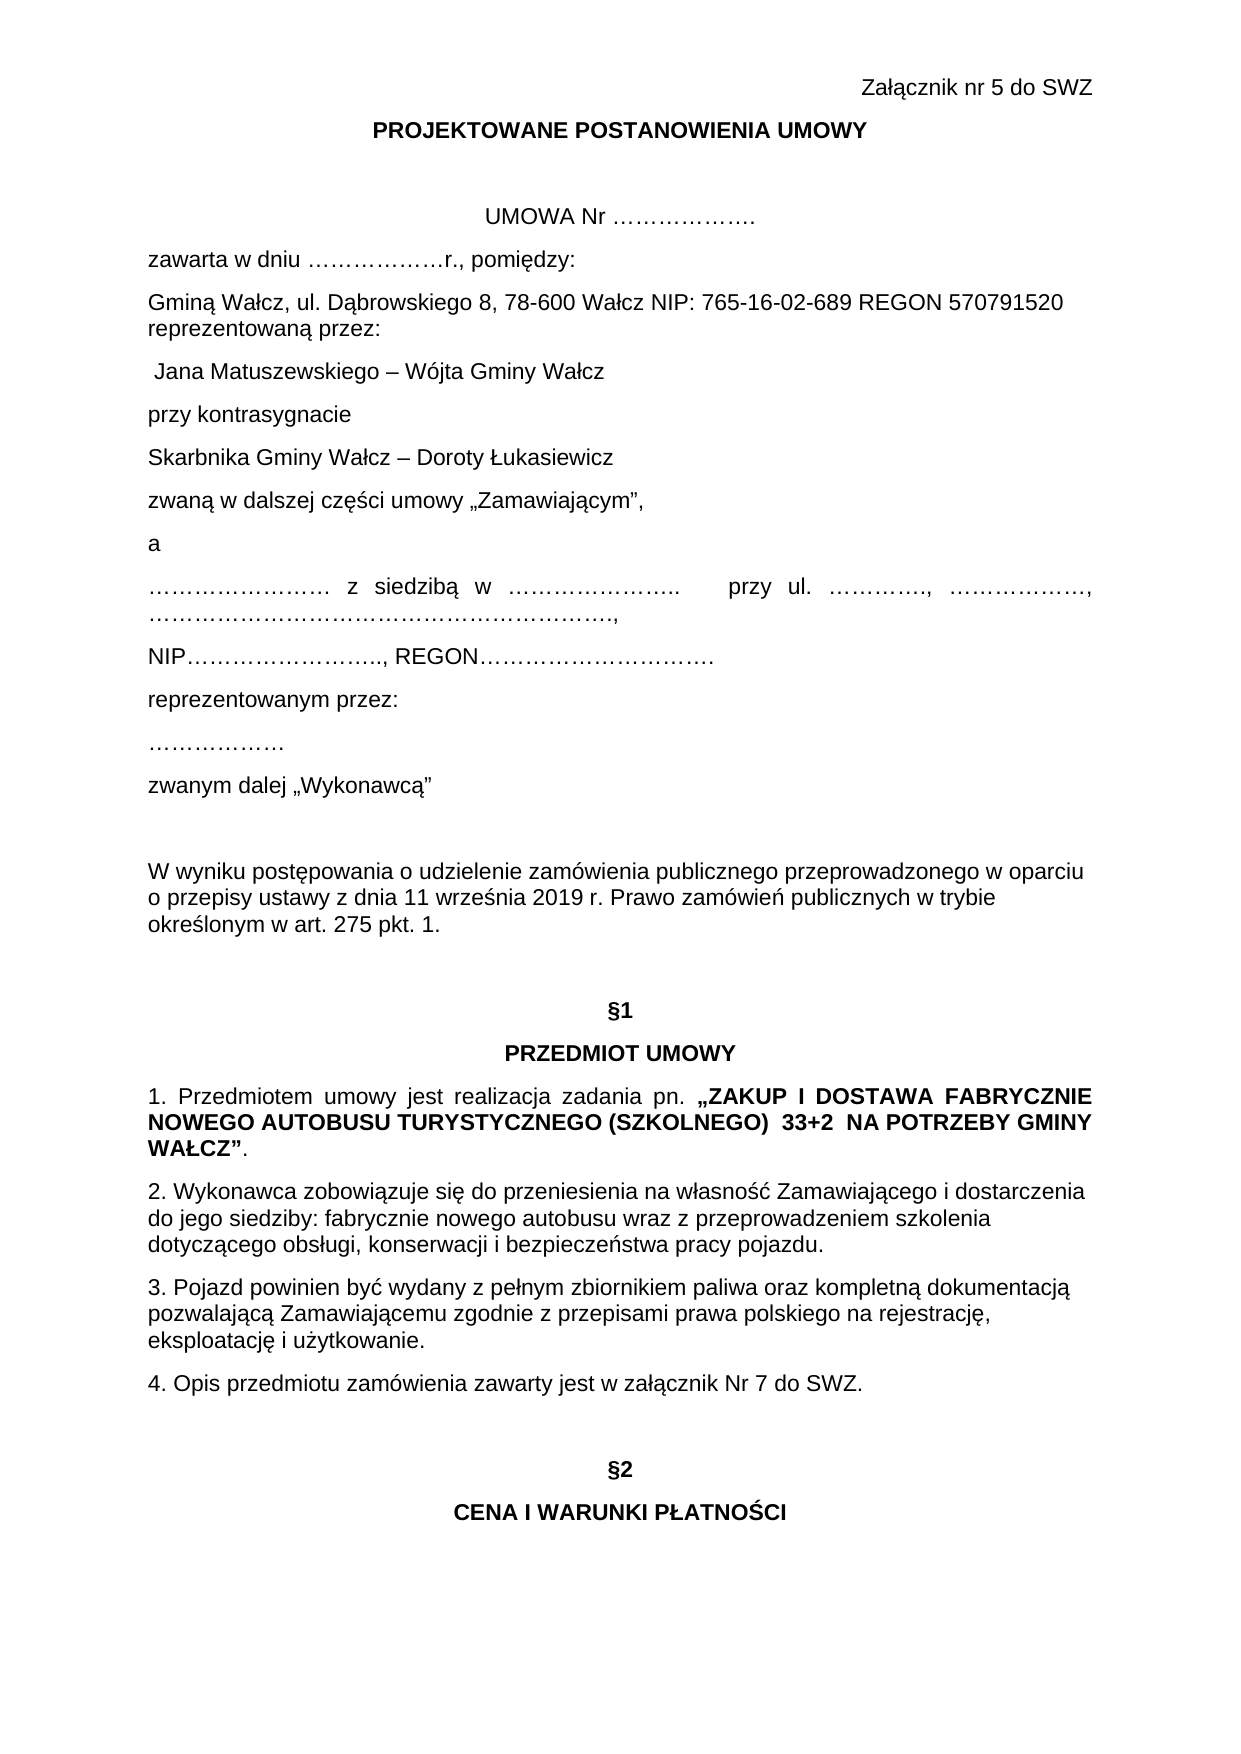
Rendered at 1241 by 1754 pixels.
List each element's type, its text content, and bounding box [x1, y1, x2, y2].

text 3. Pojazd powinien być wydany z pełnym zbiornikiem paliwa oraz kompletną dokumentacją pozwalającą Zamawiającemu zgodnie z przepisami prawa polskiego na rejestrację, eksploatację i użytkowanie. [148, 1274, 1093, 1353]
text 2. Wykonawca zobowiązuje się do przeniesienia na własność Zamawiającego i dostarczenia do jego siedziby: fabrycznie nowego autobusu wraz z przeprowadzeniem szkolenia dotyczącego obsługi, konserwacji i bezpieczeństwa pracy pojazdu. [148, 1178, 1093, 1257]
text NIP…………………….., REGON…………………………. [148, 643, 1093, 669]
text Gminą Wałcz, ul. Dąbrowskiego 8, 78-600 Wałcz NIP: 765-16-02-689 REGON 570791520 reprezentowaną przez: [148, 289, 1093, 342]
text zwaną w dalszej części umowy „Zamawiającym”, [148, 487, 1093, 514]
text PROJEKTOWANE POSTANOWIENIA UMOWY [148, 117, 1093, 143]
text §2 [148, 1456, 1093, 1482]
text 4. Opis przedmiotu zamówienia zawarty jest w załącznik Nr 7 do SWZ. [148, 1370, 1093, 1396]
text W wyniku postępowania o udzielenie zamówienia publicznego przeprowadzonego w oparciu o przepisy ustawy z dnia 11 września 2019 r. Prawo zamówień publicznych w trybie określonym w art. 275 pkt. 1. [148, 858, 1093, 937]
text §1 [148, 997, 1093, 1023]
text Załącznik nr 5 do SWZ [148, 74, 1093, 100]
text CENA I WARUNKI PŁATNOŚCI [148, 1499, 1093, 1525]
text reprezentowanym przez: [148, 686, 1093, 712]
text ……………… [148, 729, 1093, 755]
text zwanym dalej „Wykonawcą” [148, 772, 1093, 798]
text przy kontrasygnacie [148, 401, 1093, 428]
text Skarbnika Gminy Wałcz – Doroty Łukasiewicz [148, 444, 1093, 471]
text zawarta w dniu ………………r., pomiędzy: [148, 246, 1093, 272]
text UMOWA Nr ………………. [148, 203, 1093, 229]
text …………………… z siedzibą w ………………….. przy ul. …………., ………………, ……………………………………………………., [148, 573, 1093, 626]
text PRZEDMIOT UMOWY [148, 1039, 1093, 1066]
text a [148, 530, 1093, 557]
text Jana Matuszewskiego – Wójta Gminy Wałcz [148, 358, 1093, 384]
text 1. Przedmiotem umowy jest realizacja zadania pn. „ZAKUP I DOSTAWA FABRYCZNIE NOWEGO AUTOBUSU TURYSTYCZNEGO (SZKOLNEGO) 33+2 NA POTRZEBY GMINY WAŁCZ”. [148, 1083, 1093, 1162]
